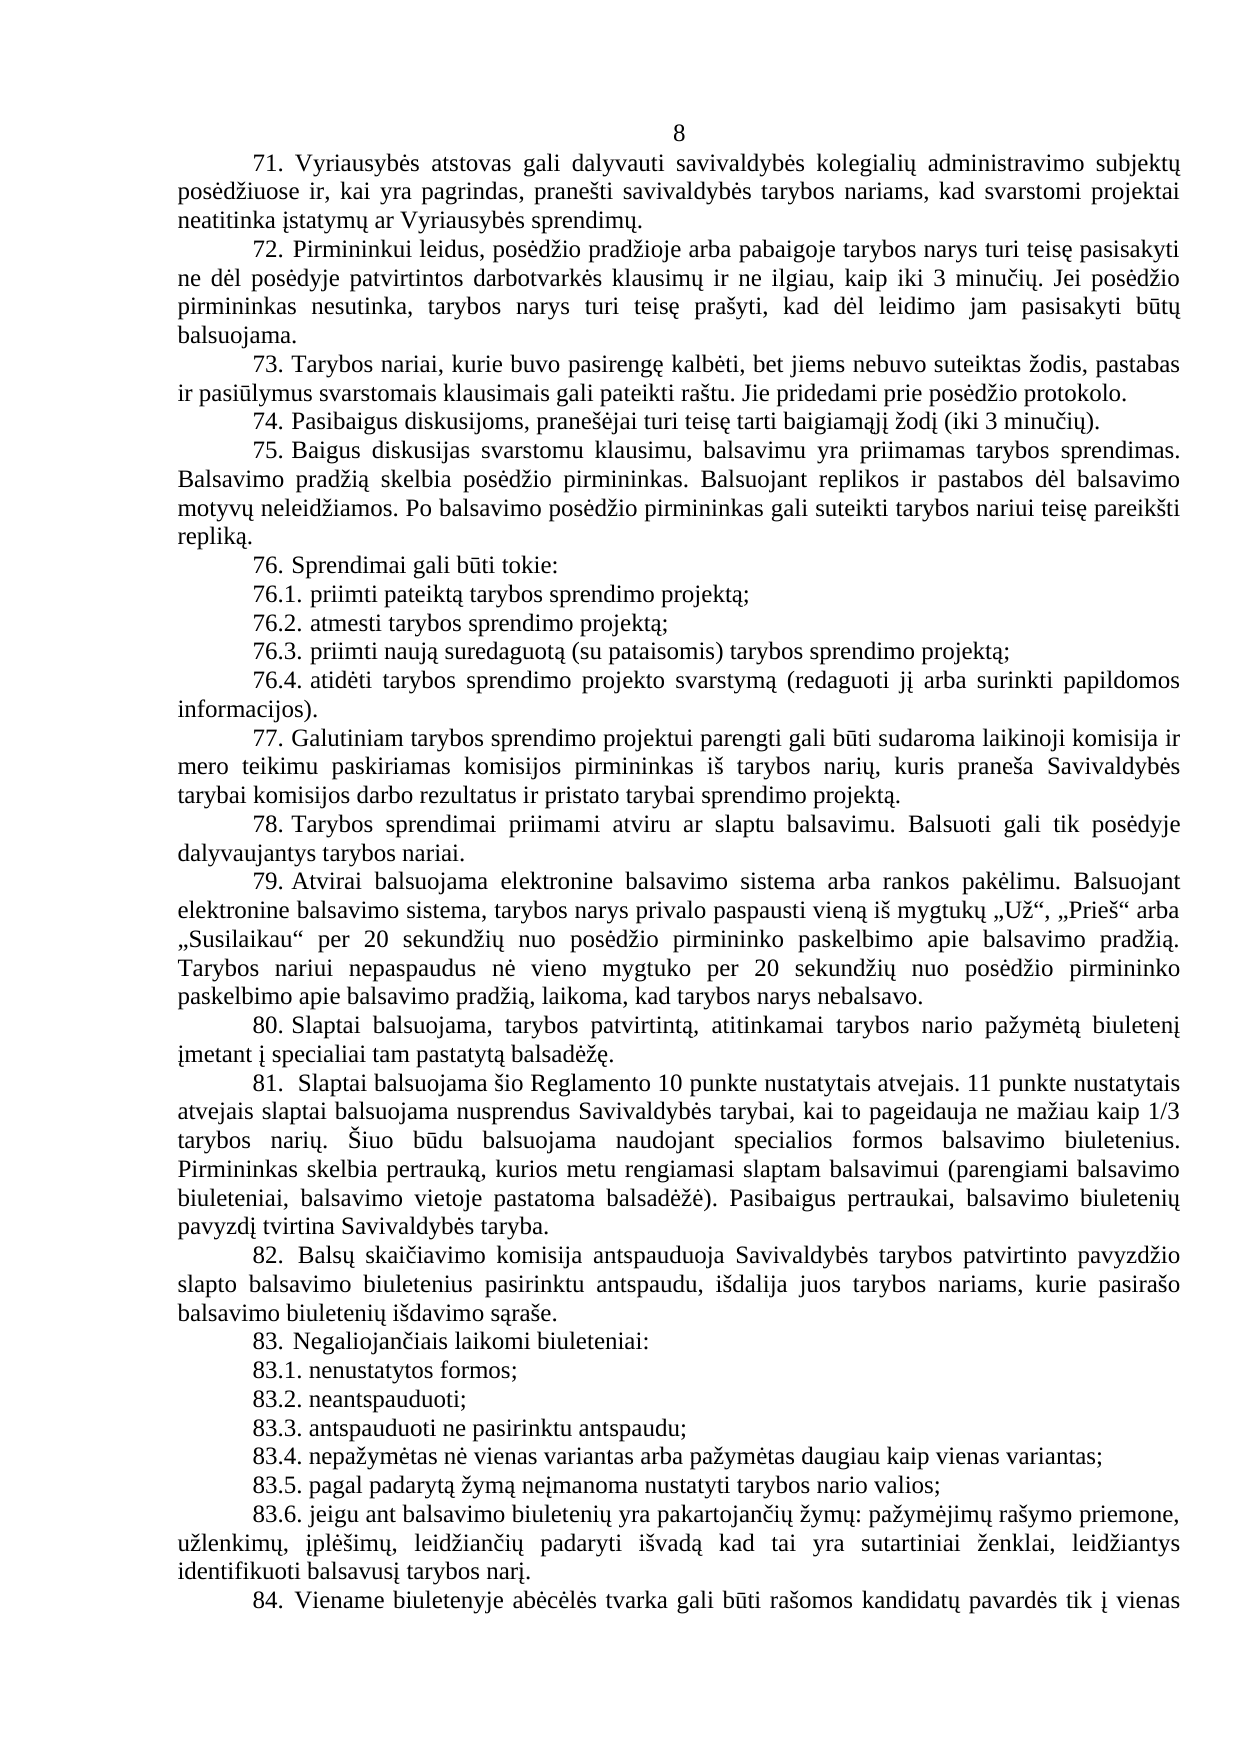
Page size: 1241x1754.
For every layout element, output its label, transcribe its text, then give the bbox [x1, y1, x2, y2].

text 79. Atvirai balsuojama elektronine balsavimo sistema arba rankos pakėlimu. Balsuojant elektronine balsavimo sistema, tarybos narys privalo paspausti vieną iš mygtukų „Už“, „Prieš“ arba „Susilaikau“ per 20 sekundžių nuo posėdžio pirmininko paskelbimo apie balsavimo pradžią. Tarybos nariui nepaspaudus nė vieno mygtuko per 20 sekundžių nuo posėdžio pirmininko paskelbimo apie balsavimo pradžią, laikoma, kad tarybos narys nebalsavo. [177, 866, 1181, 1010]
text 72. Pirmininkui leidus, posėdžio pradžioje arba pabaigoje tarybos narys turi teisę pasisakyti ne dėl posėdyje patvirtintos darbotvarkės klausimų ir ne ilgiau, kaip iki 3 minučių. Jei posėdžio pirmininkas nesutinka, tarybos narys turi teisę prašyti, kad dėl leidimo jam pasisakyti būtų balsuojama. [177, 234, 1181, 349]
text 83. Negaliojančiais laikomi biuleteniai: [177, 1326, 1181, 1355]
text 81. Slaptai balsuojama šio Reglamento 10 punkte nustatytais atvejais. 11 punkte nustatytais atvejais slaptai balsuojama nusprendus Savivaldybės tarybai, kai to pageidauja ne mažiau kaip 1/3 tarybos narių. Šiuo būdu balsuojama naudojant specialios formos balsavimo biuletenius. Pirmininkas skelbia pertrauką, kurios metu rengiamasi slaptam balsavimui (parengiami balsavimo biuleteniai, balsavimo vietoje pastatoma balsadėžė). Pasibaigus pertraukai, balsavimo biuletenių pavyzdį tvirtina Savivaldybės taryba. [177, 1068, 1181, 1240]
text 75. Baigus diskusijas svarstomu klausimu, balsavimu yra priimamas tarybos sprendimas. Balsavimo pradžią skelbia posėdžio pirmininkas. Balsuojant replikos ir pastabos dėl balsavimo motyvų neleidžiamos. Po balsavimo posėdžio pirmininkas gali suteikti tarybos nariui teisę pareikšti repliką. [177, 435, 1181, 550]
text 80. Slaptai balsuojama, tarybos patvirtintą, atitinkamai tarybos nario pažymėtą biuletenį įmetant į specialiai tam pastatytą balsadėžę. [177, 1010, 1181, 1068]
text 73. Tarybos nariai, kurie buvo pasirengę kalbėti, bet jiems nebuvo suteiktas žodis, pastabas ir pasiūlymus svarstomais klausimais gali pateikti raštu. Jie pridedami prie posėdžio protokolo. [177, 349, 1181, 406]
text 78. Tarybos sprendimai priimami atviru ar slaptu balsavimu. Balsuoti gali tik posėdyje dalyvaujantys tarybos nariai. [177, 809, 1181, 866]
text 76.4. atidėti tarybos sprendimo projekto svarstymą (redaguoti jį arba surinkti papildomos informacijos). [177, 665, 1181, 723]
text 71. Vyriausybės atstovas gali dalyvauti savivaldybės kolegialių administravimo subjektų posėdžiuose ir, kai yra pagrindas, pranešti savivaldybės tarybos nariams, kad svarstomi projektai neatitinka įstatymų ar Vyriausybės sprendimų. [177, 148, 1181, 234]
text 82. Balsų skaičiavimo komisija antspauduoja Savivaldybės tarybos patvirtinto pavyzdžio slapto balsavimo biuletenius pasirinktu antspaudu, išdalija juos tarybos nariams, kurie pasirašo balsavimo biuletenių išdavimo sąraše. [177, 1240, 1181, 1326]
text 83.3. antspauduoti ne pasirinktu antspaudu; [177, 1413, 1181, 1441]
text 76.2. atmesti tarybos sprendimo projektą; [177, 608, 1181, 636]
text 83.6. jeigu ant balsavimo biuletenių yra pakartojančių žymų: pažymėjimų rašymo priemone, užlenkimų, įplėšimų, leidžiančių padaryti išvadą kad tai yra sutartiniai ženklai, leidžiantys identifikuoti balsavusį tarybos narį. [177, 1499, 1181, 1585]
text 84. Viename biuletenyje abėcėlės tvarka gali būti rašomos kandidatų pavardės tik į vienas [177, 1585, 1181, 1614]
text 74. Pasibaigus diskusijoms, pranešėjai turi teisę tarti baigiamąjį žodį (iki 3 minučių). [177, 406, 1181, 435]
text 83.1. nenustatytos formos; [177, 1355, 1181, 1384]
text 76. Sprendimai gali būti tokie: [177, 550, 1181, 579]
text 83.4. nepažymėtas nė vienas variantas arba pažymėtas daugiau kaip vienas variantas; [177, 1441, 1181, 1470]
text 76.3. priimti naują suredaguotą (su pataisomis) tarybos sprendimo projektą; [177, 636, 1181, 665]
text 83.2. neantspauduoti; [177, 1384, 1181, 1413]
text 77. Galutiniam tarybos sprendimo projektui parengti gali būti sudaroma laikinoji komisija ir mero teikimu paskiriamas komisijos pirmininkas iš tarybos narių, kuris praneša Savivaldybės tarybai komisijos darbo rezultatus ir pristato tarybai sprendimo projektą. [177, 723, 1181, 809]
text 83.5. pagal padarytą žymą neįmanoma nustatyti tarybos nario valios; [177, 1470, 1181, 1499]
text 76.1. priimti pateiktą tarybos sprendimo projektą; [177, 579, 1181, 608]
